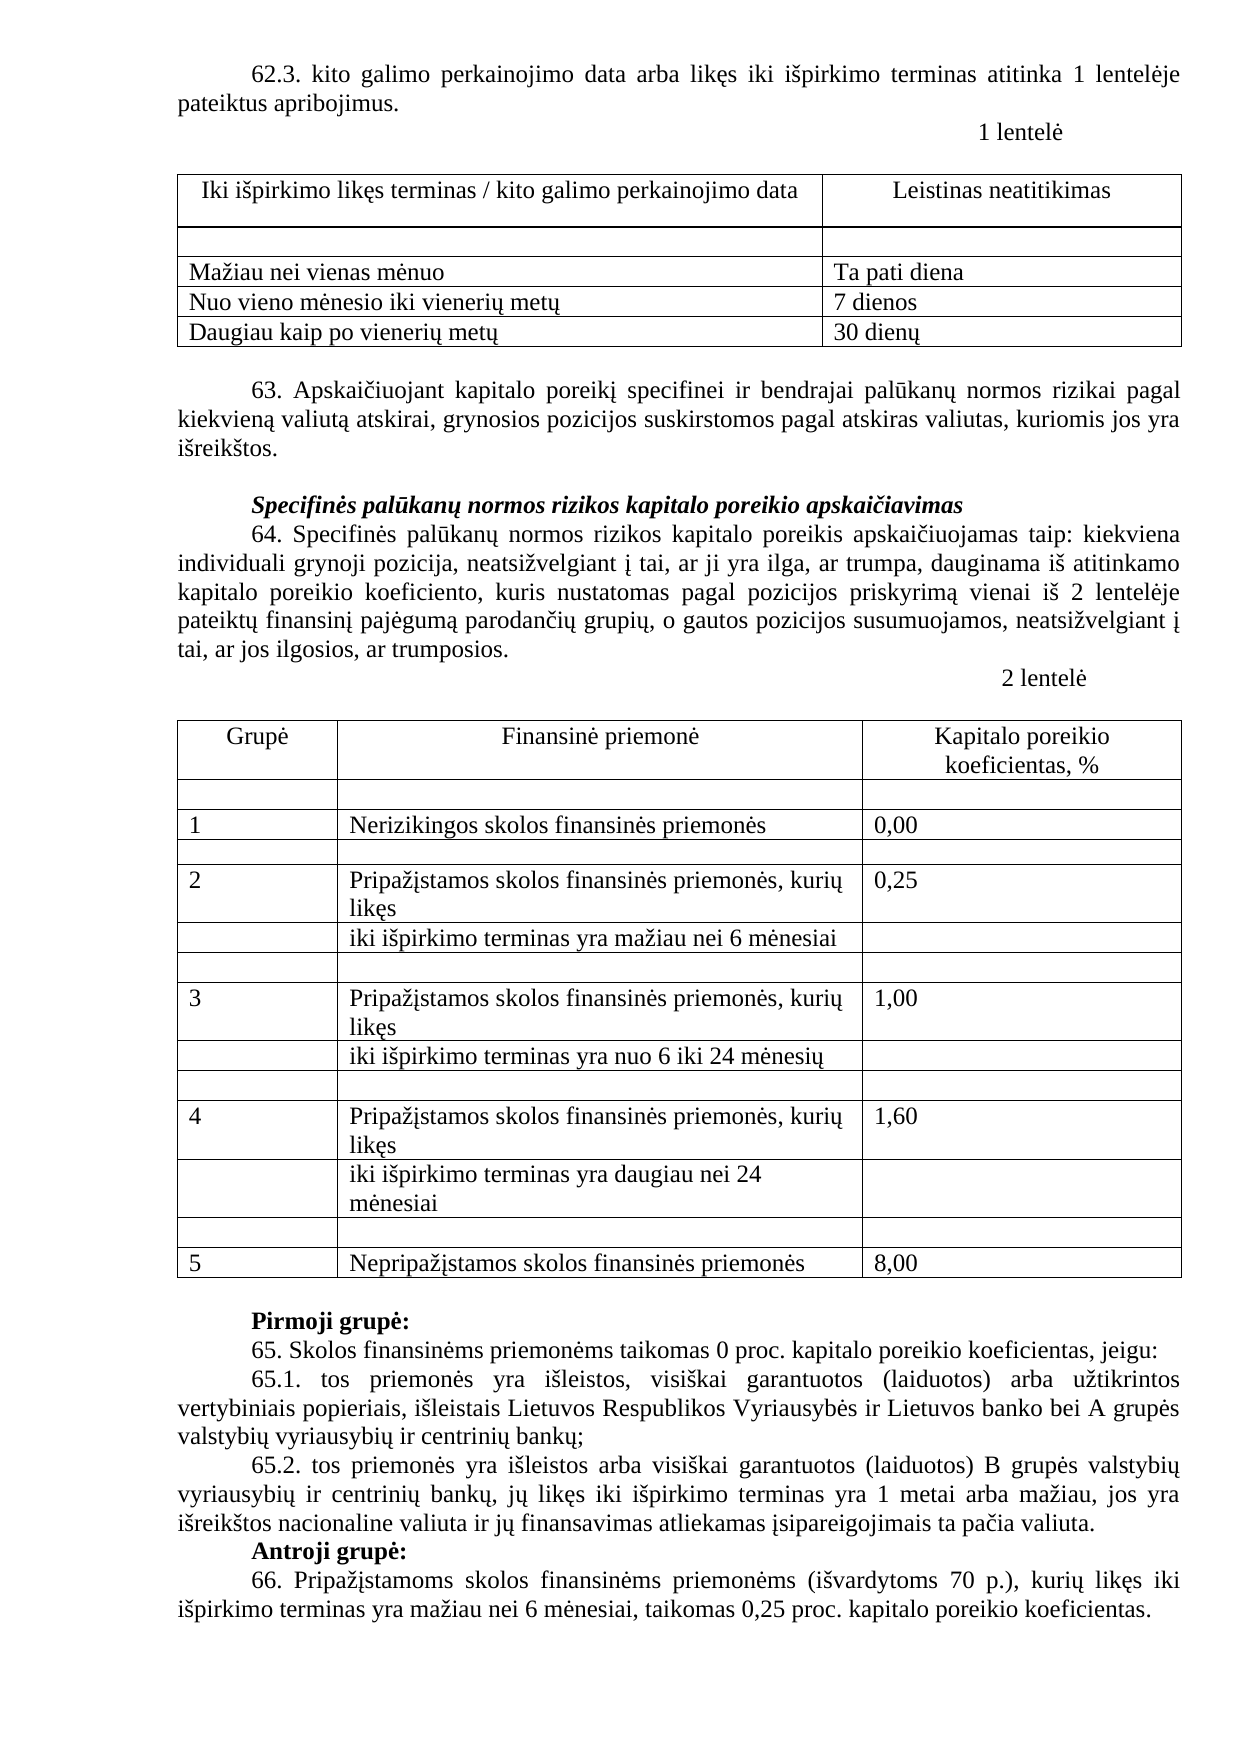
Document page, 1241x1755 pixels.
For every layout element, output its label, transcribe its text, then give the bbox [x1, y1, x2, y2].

text Specifinės palūkanų normos rizikos kapitalo poreikio apskaičiavimas [177, 490, 1181, 519]
text 65.1. tos priemonės yra išleistos, visiškai garantuotos (laiduotos) arba užtikrintos vertybiniais popieriais, išleistais Lietuvos Respublikos Vyriausybės ir Lietuvos banko bei A grupės valstybių vyriausybių ir centrinių bankų; [177, 1364, 1181, 1450]
text Pirmoji grupė: [177, 1306, 1181, 1335]
table_header Finansinė priemonė [338, 721, 862, 779]
table_cell Daugiau kaip po vienerių metų [178, 317, 822, 346]
table_cell [338, 1071, 862, 1100]
text 66. Pripažįstamoms skolos finansinėms priemonėms (išvardytoms 70 p.), kurių likęs iki išpirkimo terminas yra mažiau nei 6 mėnesiai, taikomas 0,25 proc. kapitalo poreikio koeficientas. [177, 1565, 1181, 1623]
table_cell Nuo vieno mėnesio iki vienerių metų [178, 287, 822, 316]
table_cell [338, 1218, 862, 1247]
table_cell [863, 923, 1181, 952]
table_cell Pripažįstamos skolos finansinės priemonės, kurių likęs [338, 865, 862, 922]
table_cell [178, 1218, 337, 1247]
table_cell 1,00 [863, 983, 1181, 1040]
table_cell Pripažįstamos skolos finansinės priemonės, kurių likęs [338, 983, 862, 1040]
text 65.2. tos priemonės yra išleistos arba visiškai garantuotos (laiduotos) B grupės valstybių vyriausybių ir centrinių bankų, jų likęs iki išpirkimo terminas yra 1 metai arba mažiau, jos yra išreikštos nacionaline valiuta ir jų finansavimas atliekamas įsipareigojimais ta pačia valiuta. [177, 1450, 1181, 1536]
table_header Grupė [178, 721, 337, 779]
table_cell [178, 953, 337, 982]
table_cell [178, 1160, 337, 1217]
table_cell [178, 1071, 337, 1100]
table_cell 3 [178, 983, 337, 1040]
text 64. Specifinės palūkanų normos rizikos kapitalo poreikis apskaičiuojamas taip: kiekviena individuali grynoji pozicija, neatsižvelgiant į tai, ar ji yra ilga, ar trumpa, dauginama iš atitinkamo kapitalo poreikio koeficiento, kuris nustatomas pagal pozicijos priskyrimą vienai iš 2 lentelėje pateiktų finansinį pajėgumą parodančių grupių, o gautos pozicijos susumuojamos, neatsižvelgiant į tai, ar jos ilgosios, ar trumposios. [177, 519, 1181, 663]
table_header Kapitalo poreikio koeficientas, % [863, 721, 1181, 779]
table_cell iki išpirkimo terminas yra nuo 6 iki 24 mėnesių [338, 1041, 862, 1070]
table_cell 0,00 [863, 810, 1181, 838]
table_cell [178, 1041, 337, 1070]
table_cell 4 [178, 1101, 337, 1158]
table_cell 0,25 [863, 865, 1181, 922]
table_cell Mažiau nei vienas mėnuo [178, 257, 822, 286]
table_cell [178, 780, 337, 809]
table_cell Nepripažįstamos skolos finansinės priemonės [338, 1248, 862, 1277]
table_cell 5 [178, 1248, 337, 1277]
table_cell [863, 1041, 1181, 1070]
table_cell 1 [178, 810, 337, 838]
table_cell [178, 840, 337, 864]
table_cell 1,60 [863, 1101, 1181, 1158]
table_cell [338, 953, 862, 982]
table_cell 7 dienos [823, 287, 1181, 316]
text Antroji grupė: [177, 1536, 1181, 1565]
text 1 lentelė [177, 117, 1181, 145]
table_cell 30 dienų [823, 317, 1181, 346]
table_cell [863, 1218, 1181, 1247]
text 62.3. kito galimo perkainojimo data arba likęs iki išpirkimo terminas atitinka 1 lentelėje pateiktus apribojimus. [177, 59, 1181, 117]
table_cell [338, 780, 862, 809]
table_cell [863, 953, 1181, 982]
table_cell iki išpirkimo terminas yra mažiau nei 6 mėnesiai [338, 923, 862, 952]
table_cell [863, 1071, 1181, 1100]
table_cell Pripažįstamos skolos finansinės priemonės, kurių likęs [338, 1101, 862, 1158]
table_cell [338, 840, 862, 864]
table_cell [863, 780, 1181, 809]
table_cell [823, 228, 1181, 256]
table_cell Ta pati diena [823, 257, 1181, 286]
text 2 lentelė [177, 663, 1181, 692]
table_cell 2 [178, 865, 337, 922]
table_cell [863, 840, 1181, 864]
table_cell 8,00 [863, 1248, 1181, 1277]
text 63. Apskaičiuojant kapitalo poreikį specifinei ir bendrajai palūkanų normos rizikai pagal kiekvieną valiutą atskirai, grynosios pozicijos suskirstomos pagal atskiras valiutas, kuriomis jos yra išreikštos. [177, 375, 1181, 462]
table_header Iki išpirkimo likęs terminas / kito galimo perkainojimo data [178, 175, 822, 226]
text 65. Skolos finansinėms priemonėms taikomas 0 proc. kapitalo poreikio koeficientas, jeigu: [177, 1335, 1181, 1364]
table_header Leistinas neatitikimas [823, 175, 1181, 226]
table_cell [178, 923, 337, 952]
table_cell iki išpirkimo terminas yra daugiau nei 24 mėnesiai [338, 1160, 862, 1217]
table_cell [178, 228, 822, 256]
table_cell Nerizikingos skolos finansinės priemonės [338, 810, 862, 838]
table_cell [863, 1160, 1181, 1217]
